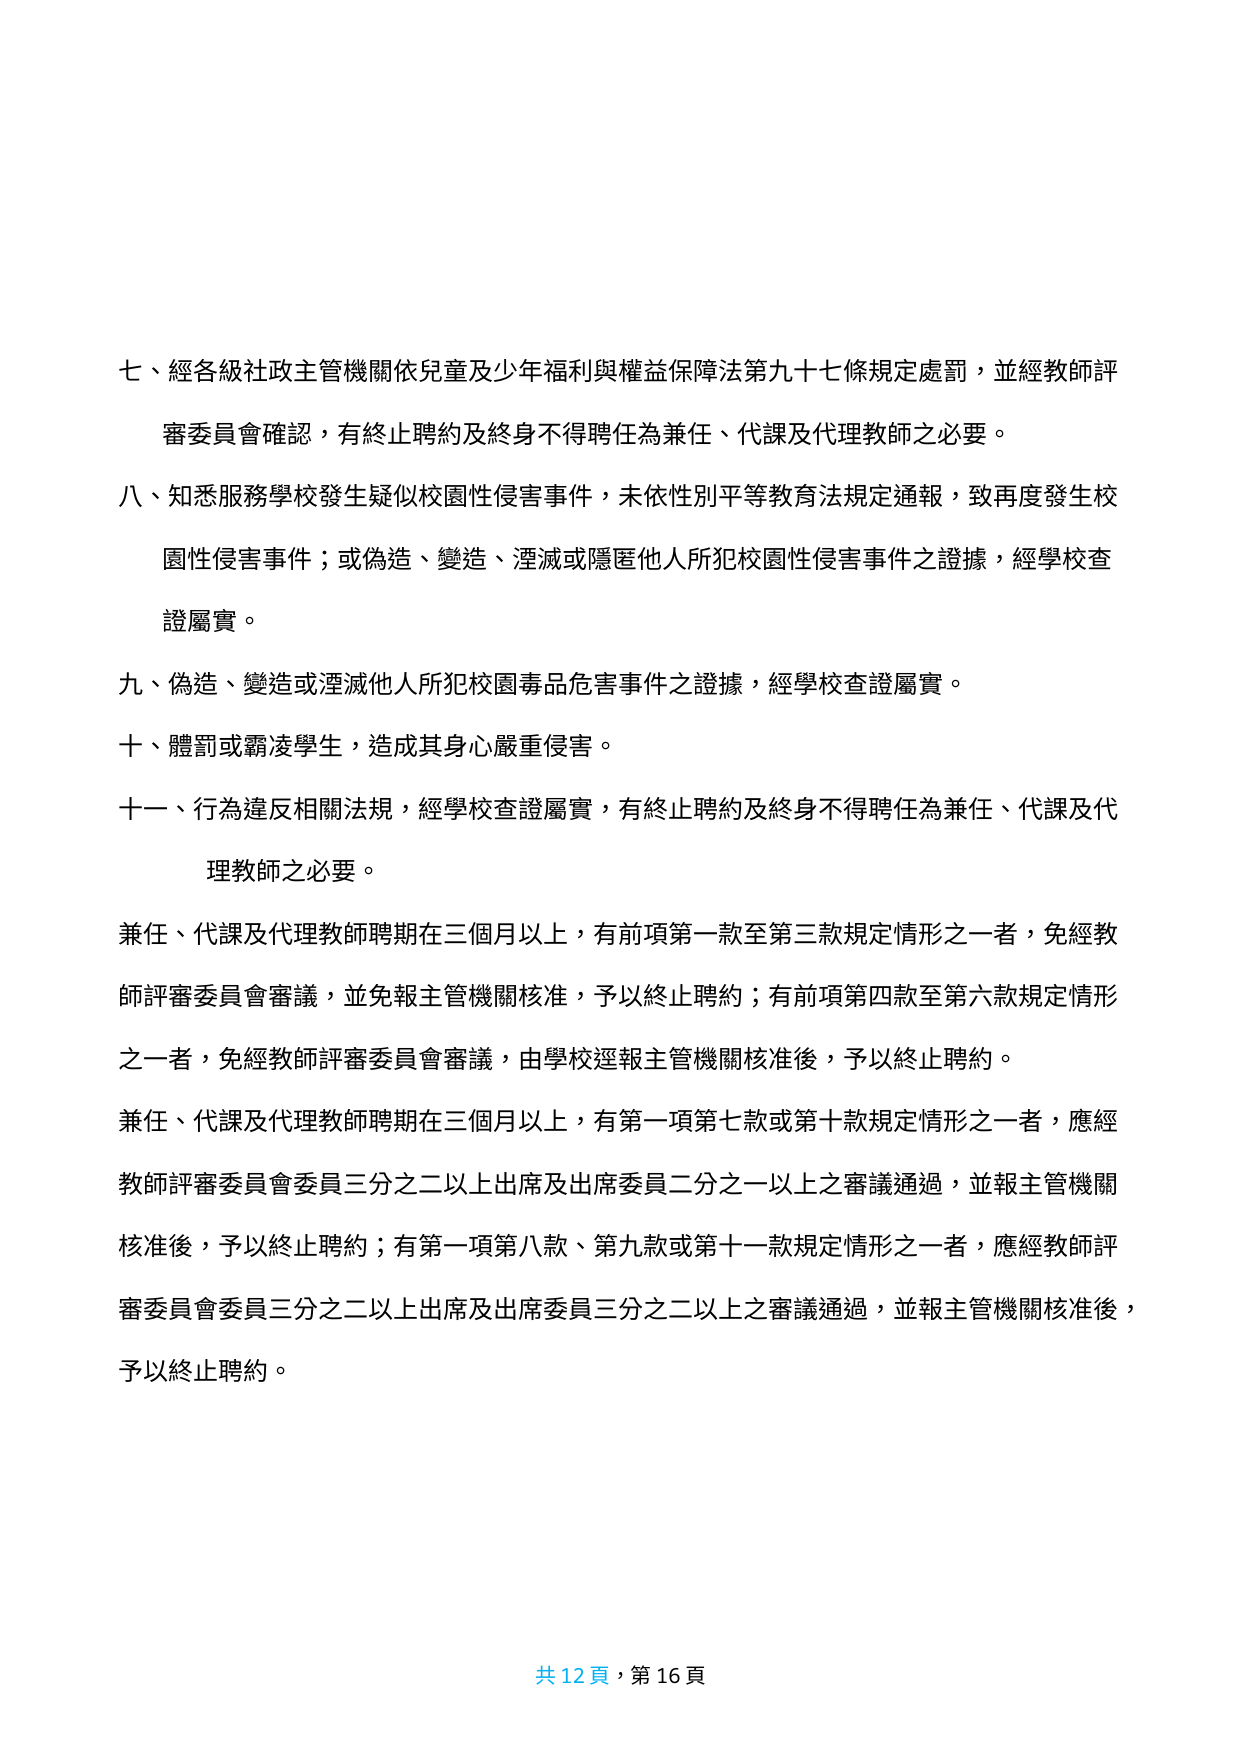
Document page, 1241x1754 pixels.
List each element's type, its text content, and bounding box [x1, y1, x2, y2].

text 十一、行為違反相關法規，經學校查證屬實，有終止聘約及終身不得聘任為兼任、代課及代理教師之必要。 [118, 766, 1122, 891]
text 十、體罰或霸凌學生，造成其身心嚴重侵害。 [118, 703, 1122, 766]
text 兼任、代課及代理教師聘期在三個月以上，有前項第一款至第三款規定情形之一者，免經教師評審委員會審議，並免報主管機關核准，予以終止聘約；有前項第四款至第六款規定情形之一者，免經教師評審委員會審議，由學校逕報主管機關核准後，予以終止聘約。 [118, 891, 1122, 1078]
text 八、知悉服務學校發生疑似校園性侵害事件，未依性別平等教育法規定通報，致再度發生校園性侵害事件；或偽造、變造、湮滅或隱匿他人所犯校園性侵害事件之證據，經學校查證屬實。 [118, 453, 1122, 641]
text 兼任、代課及代理教師聘期在三個月以上，有第一項第七款或第十款規定情形之一者，應經教師評審委員會委員三分之二以上出席及出席委員二分之一以上之審議通過，並報主管機關核准後，予以終止聘約；有第一項第八款、第九款或第十一款規定情形之一者，應經教師評審委員會委員三分之二以上出席及出席委員三分之二以上之審議通過，並報主管機關核准後，予以終止聘約。 [118, 1078, 1122, 1391]
text 九、偽造、變造或湮滅他人所犯校園毒品危害事件之證據，經學校查證屬實。 [118, 641, 1122, 703]
text 七、經各級社政主管機關依兒童及少年福利與權益保障法第九十七條規定處罰，並經教師評審委員會確認，有終止聘約及終身不得聘任為兼任、代課及代理教師之必要。 [118, 328, 1122, 453]
